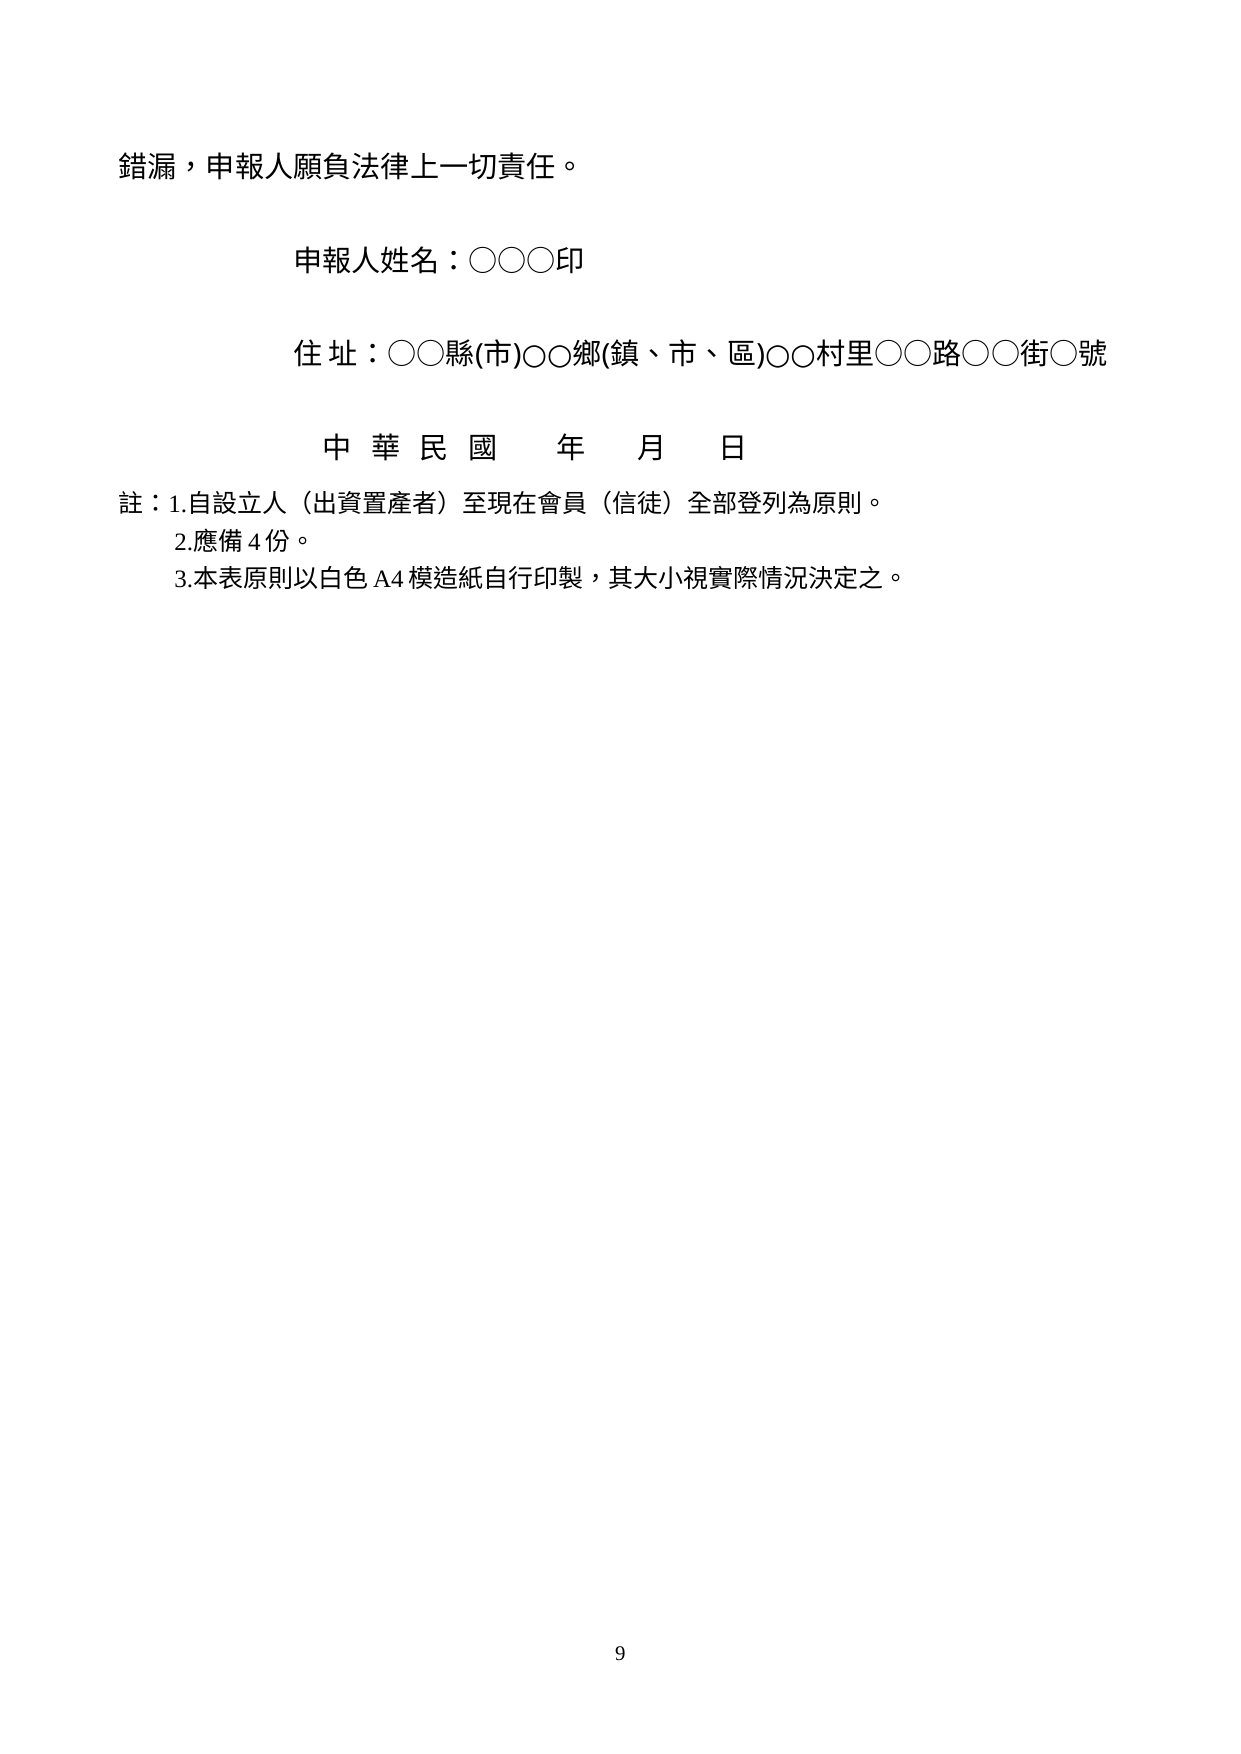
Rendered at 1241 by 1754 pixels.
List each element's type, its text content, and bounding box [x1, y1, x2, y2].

text 申報人姓名：○○○印 [293, 221, 1122, 296]
text 錯漏，申報人願負法律上一切責任。 [118, 127, 1122, 202]
text 中 華 民 國 年 月 日 [118, 408, 1122, 483]
text 3.本表原則以白色A4模造紙自行印製，其大小視實際情況決定之。 [174, 558, 1122, 596]
text 註：1.自設立人（出資置產者）至現在會員（信徒）全部登列為原則。 [118, 483, 1122, 521]
text 2.應備4份。 [174, 521, 1122, 558]
text 住 址：○○縣(市)○○鄉(鎮、市、區)○○村里○○路○○街○號 [293, 314, 1122, 389]
